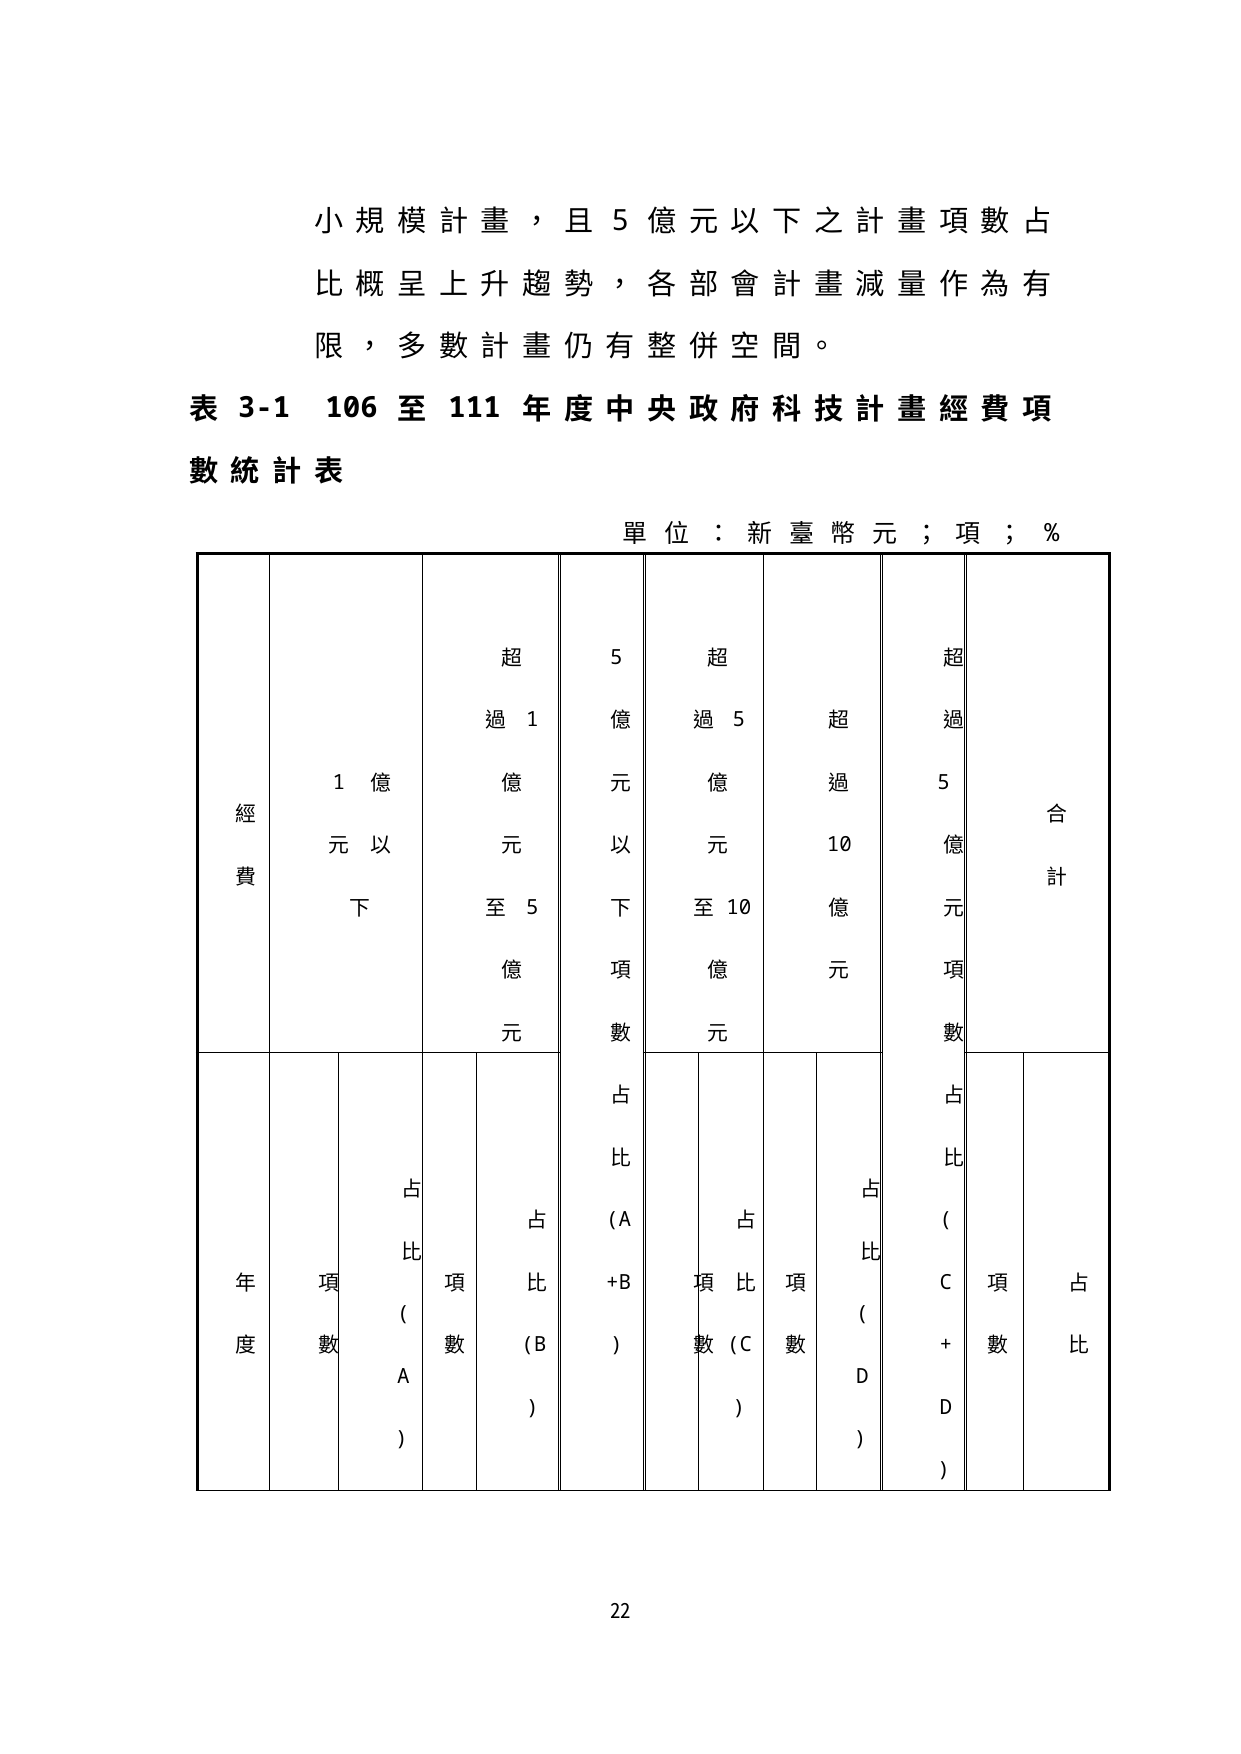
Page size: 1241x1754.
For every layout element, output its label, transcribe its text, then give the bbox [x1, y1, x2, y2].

table_cell 項數 [646, 1053, 698, 1490]
table_header 超過10億元 [764, 555, 880, 1052]
table_cell 年度 [199, 1053, 269, 1490]
table_cell 項數 [423, 1053, 476, 1490]
table_cell 占比(D) [817, 1053, 880, 1490]
text 表3-1 106至111年度中央政府科技計畫經費項數統計表 [183, 365, 1072, 490]
text 依科技部統計，中央政府科技計畫數由106年度之388項減至111年度之321項，概呈下降趨勢。以項數及經費級距觀察， 1億元以下項數占比由106年度之60.05%略降至111年度之59.19%，超過1億元至5億元之項數占比則由106年度之29.64%略增至111年度之30.84%，合計5億元以下項數占比由106年度之89.69%增至111年度之90.03%，同期間5億元以上項數占比則由10.31%降至9.97%(詳表3-1)。以上顯示近年科技計畫仍集中於1億元以下之小規模計畫，且5億元以下之計畫項數占比概呈上升趨勢，各部會計畫減量作為有限，多數計畫仍有整併空間。 [271, 177, 1058, 365]
table_cell 占比 [1024, 1053, 1108, 1490]
table_header 超過1億元至5億元 [423, 555, 558, 1052]
table_cell 項數 [764, 1053, 816, 1490]
table_cell 占比(C) [699, 1053, 763, 1490]
table_header 5億元以下項數占比(A+B) [561, 555, 643, 1490]
table_header 合計 [967, 555, 1108, 1052]
table_header 經費 [199, 555, 269, 1052]
table_header 超過5億元至10億元 [646, 555, 763, 1052]
table_cell 占比(B) [477, 1053, 558, 1490]
text 單位：新臺幣元；項；% [183, 490, 1072, 552]
table_cell 項數 [967, 1053, 1023, 1490]
table_cell 占比 (A) [339, 1053, 422, 1490]
table_header 超過5億元項數占比(C+D) [883, 555, 964, 1490]
table_header 1億元以下 [270, 555, 422, 1052]
table_cell 項數 [270, 1053, 338, 1490]
